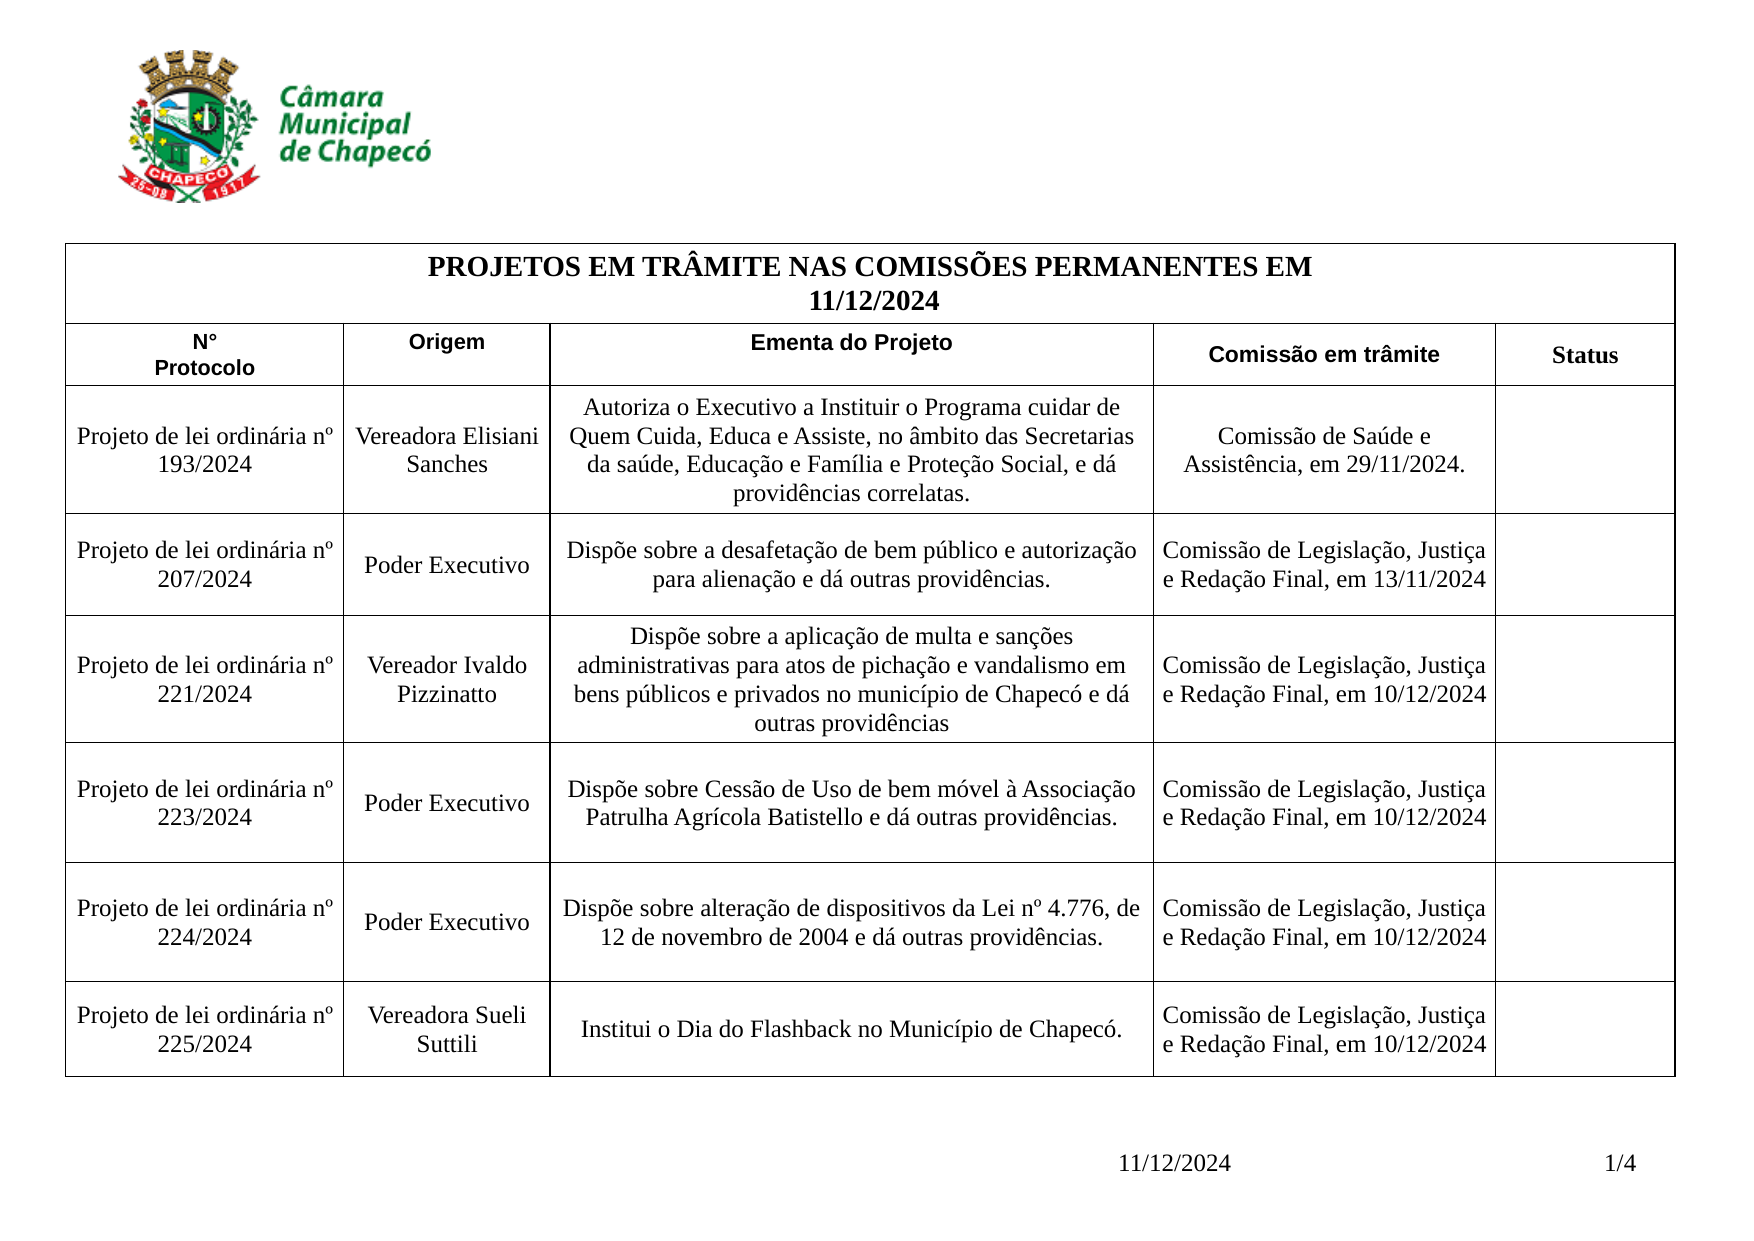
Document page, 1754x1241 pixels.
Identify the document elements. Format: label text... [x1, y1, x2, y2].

table_cell [1496, 386, 1674, 513]
table_cell [1496, 743, 1674, 862]
table_cell Comissão de Legislação, Justiça e Redação Final, em 13/11/2024 [1154, 514, 1495, 615]
table_cell [1496, 982, 1674, 1076]
table_cell Projeto de lei ordinária nº 193/2024 [66, 386, 343, 513]
table_cell Projeto de lei ordinária nº 225/2024 [66, 982, 343, 1076]
table_cell Vereadora Sueli Suttili [344, 982, 549, 1076]
table_cell Comissão de Legislação, Justiça e Redação Final, em 10/12/2024 [1154, 863, 1495, 981]
table_cell Dispõe sobre Cessão de Uso de bem móvel à Associação Patrulha Agrícola Batistello e dá outras providências. [551, 743, 1153, 862]
table_header PROJETOS EM TRÂMITE NAS COMISSÕES PERMANENTES EM 11/12/2024 [66, 244, 1674, 322]
table_cell N° Protocolo [66, 324, 343, 385]
table_cell [1496, 616, 1674, 742]
table_cell Comissão em trâmite [1154, 324, 1495, 385]
table_cell Projeto de lei ordinária nº 207/2024 [66, 514, 343, 615]
table_cell [1496, 514, 1674, 615]
table_cell Institui o Dia do Flashback no Município de Chapecó. [551, 982, 1153, 1076]
table_cell Comissão de Legislação, Justiça e Redação Final, em 10/12/2024 [1154, 616, 1495, 742]
table_cell Projeto de lei ordinária nº 221/2024 [66, 616, 343, 742]
table_cell Projeto de lei ordinária nº 224/2024 [66, 863, 343, 981]
table_cell Origem [344, 324, 549, 385]
table_cell Dispõe sobre a aplicação de multa e sanções administrativas para atos de pichação e vandalismo em bens públicos e privados no município de Chapecó e dá outras providências [551, 616, 1153, 742]
table_cell Autoriza o Executivo a Instituir o Programa cuidar de Quem Cuida, Educa e Assiste, no âmbito das Secretarias da saúde, Educação e Família e Proteção Social, e dá providências correlatas. [551, 386, 1153, 513]
table_cell Dispõe sobre alteração de dispositivos da Lei nº 4.776, de 12 de novembro de 2004 e dá outras providências. [551, 863, 1153, 981]
table_cell [1496, 863, 1674, 981]
table_cell Status [1496, 324, 1674, 385]
table_cell Ementa do Projeto [551, 324, 1153, 385]
table_cell Vereador Ivaldo Pizzinatto [344, 616, 549, 742]
table_cell Poder Executivo [344, 743, 549, 862]
table_cell Comissão de Legislação, Justiça e Redação Final, em 10/12/2024 [1154, 982, 1495, 1076]
table_cell Vereadora Elisiani Sanches [344, 386, 549, 513]
table_cell Poder Executivo [344, 514, 549, 615]
table_cell Comissão de Legislação, Justiça e Redação Final, em 10/12/2024 [1154, 743, 1495, 862]
picture [118, 50, 431, 203]
table_cell Projeto de lei ordinária nº 223/2024 [66, 743, 343, 862]
table_cell Comissão de Saúde e Assistência, em 29/11/2024. [1154, 386, 1495, 513]
table_cell Poder Executivo [344, 863, 549, 981]
table_cell Dispõe sobre a desafetação de bem público e autorização para alienação e dá outras providências. [551, 514, 1153, 615]
